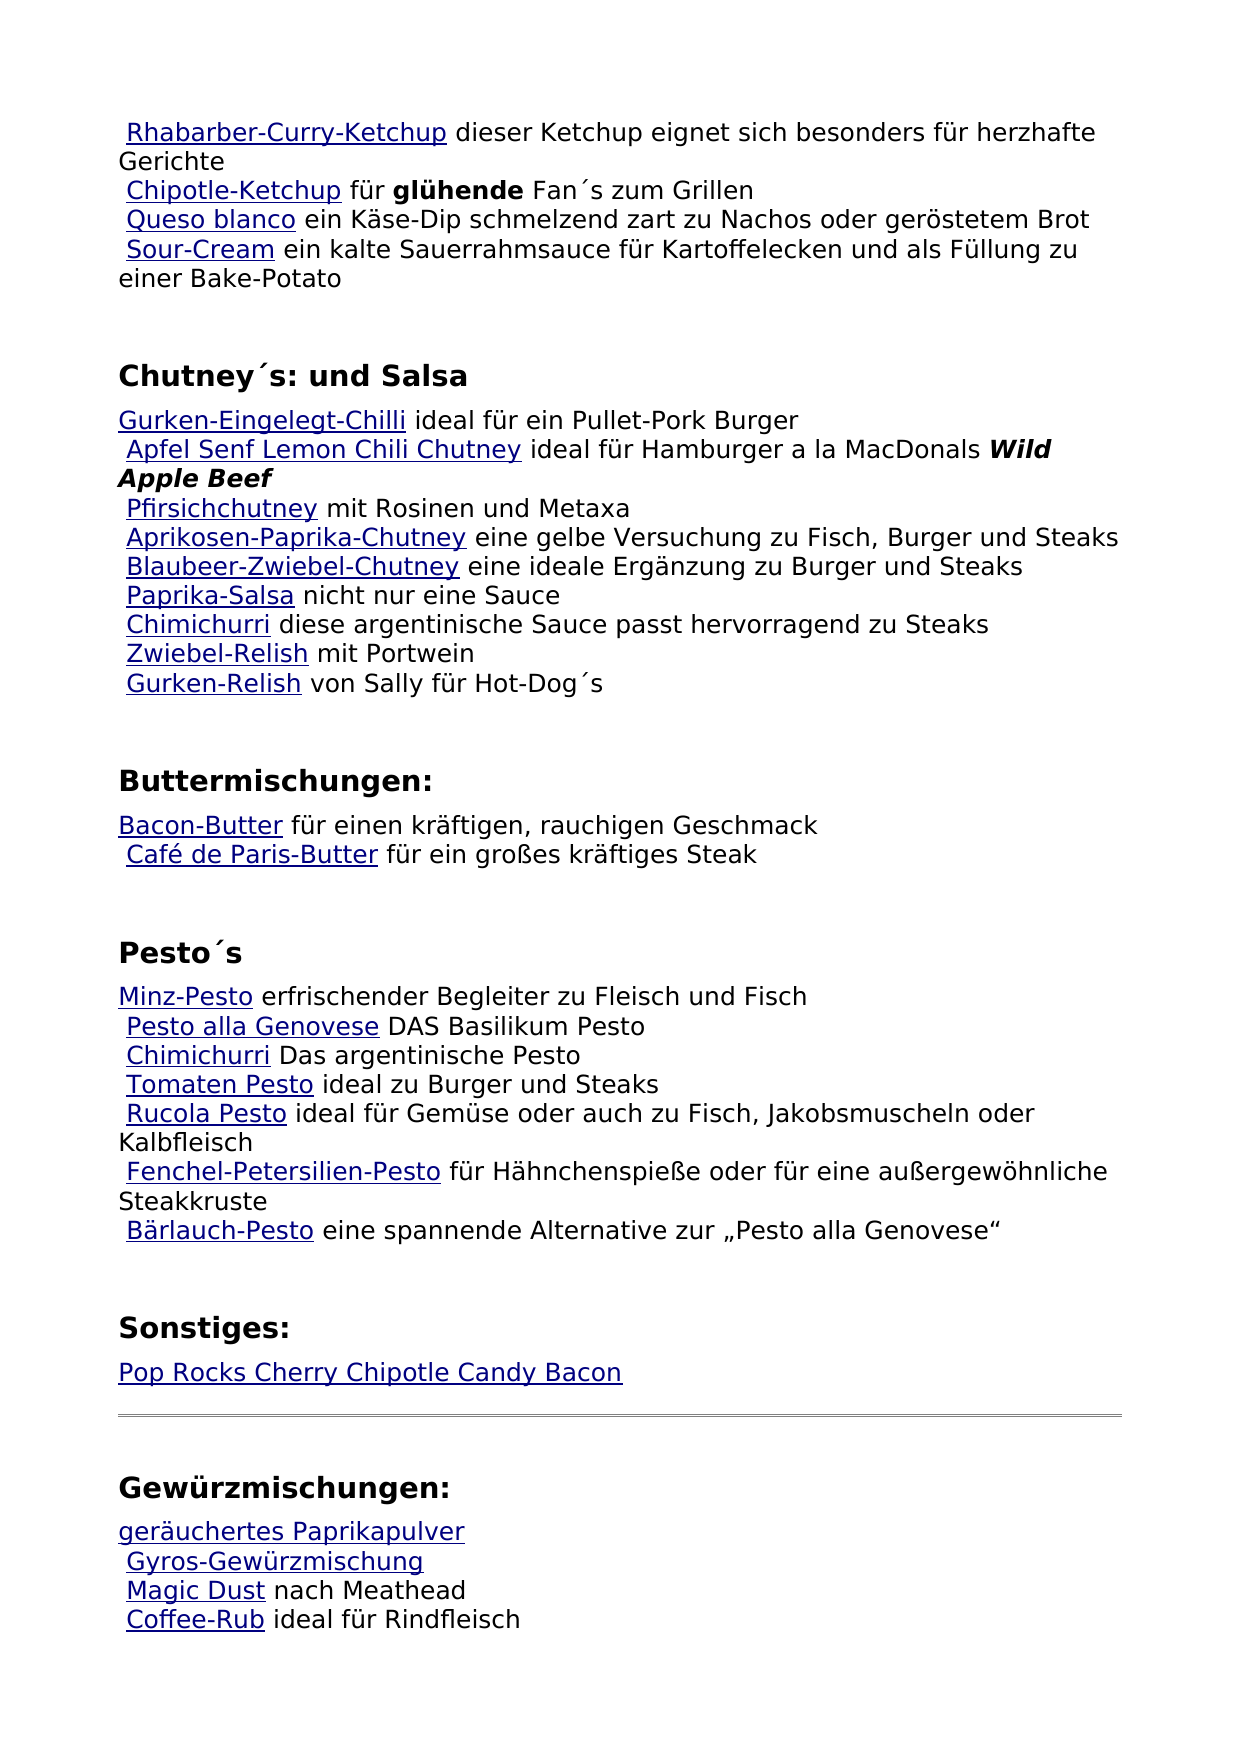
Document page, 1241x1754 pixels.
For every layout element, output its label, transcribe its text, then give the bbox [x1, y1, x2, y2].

text Bacon-Butter für einen kräftigen, rauchigen Geschmack Café de Paris-Butter für ein großes kräftiges Steak [118, 811, 1122, 898]
text Minz-Pesto erfrischender Begleiter zu Fleisch und Fisch Pesto alla Genovese DAS Basilikum Pesto Chimichurri Das argentinische Pesto Tomaten Pesto ideal zu Burger und Steaks Rucola Pesto ideal für Gemüse oder auch zu Fisch, Jakobsmuscheln oder Kalbfleisch Fenchel-Petersilien-Pesto für Hähnchenspieße oder für eine außergewöhnliche Steakkruste Bärlauch-Pesto eine spannende Alternative zur „Pesto alla Genovese“ [118, 982, 1122, 1274]
text Rhabarber-Curry-Ketchup dieser Ketchup eignet sich besonders für herzhafte Gerichte Chipotle-Ketchup für glühende Fan´s zum Grillen Queso blanco ein Käse-Dip schmelzend zart zu Nachos oder geröstetem Brot Sour-Cream ein kalte Sauerrahmsauce für Kartoffelecken und als Füllung zu einer Bake-Potato [118, 118, 1122, 322]
subtitle Gewürzmischungen: [118, 1471, 1122, 1505]
subtitle Sonstiges: [118, 1312, 1122, 1346]
text geräuchertes Paprikapulver Gyros-Gewürzmischung Magic Dust nach Meathead Coffee-Rub ideal für Rindfleisch [118, 1518, 1122, 1634]
subtitle Buttermischungen: [118, 764, 1122, 798]
subtitle Chutney´s: und Salsa [118, 360, 1122, 394]
text Gurken-Eingelegt-Chilli ideal für ein Pullet-Pork Burger Apfel Senf Lemon Chili Chutney ideal für Hamburger a la MacDonals Wild Apple Beef Pfirsichchutney mit Rosinen und Metaxa Aprikosen-Paprika-Chutney eine gelbe Versuchung zu Fisch, Burger und Steaks Blaubeer-Zwiebel-Chutney eine ideale Ergänzung zu Burger und Steaks Paprika-Salsa nicht nur eine Sauce Chimichurri diese argentinische Sauce passt hervorragend zu Steaks Zwiebel-Relish mit Portwein Gurken-Relish von Sally für Hot-Dog´s [118, 406, 1122, 727]
text Pop Rocks Cherry Chipotle Candy Bacon [118, 1358, 1122, 1387]
subtitle Pesto´s [118, 936, 1122, 970]
